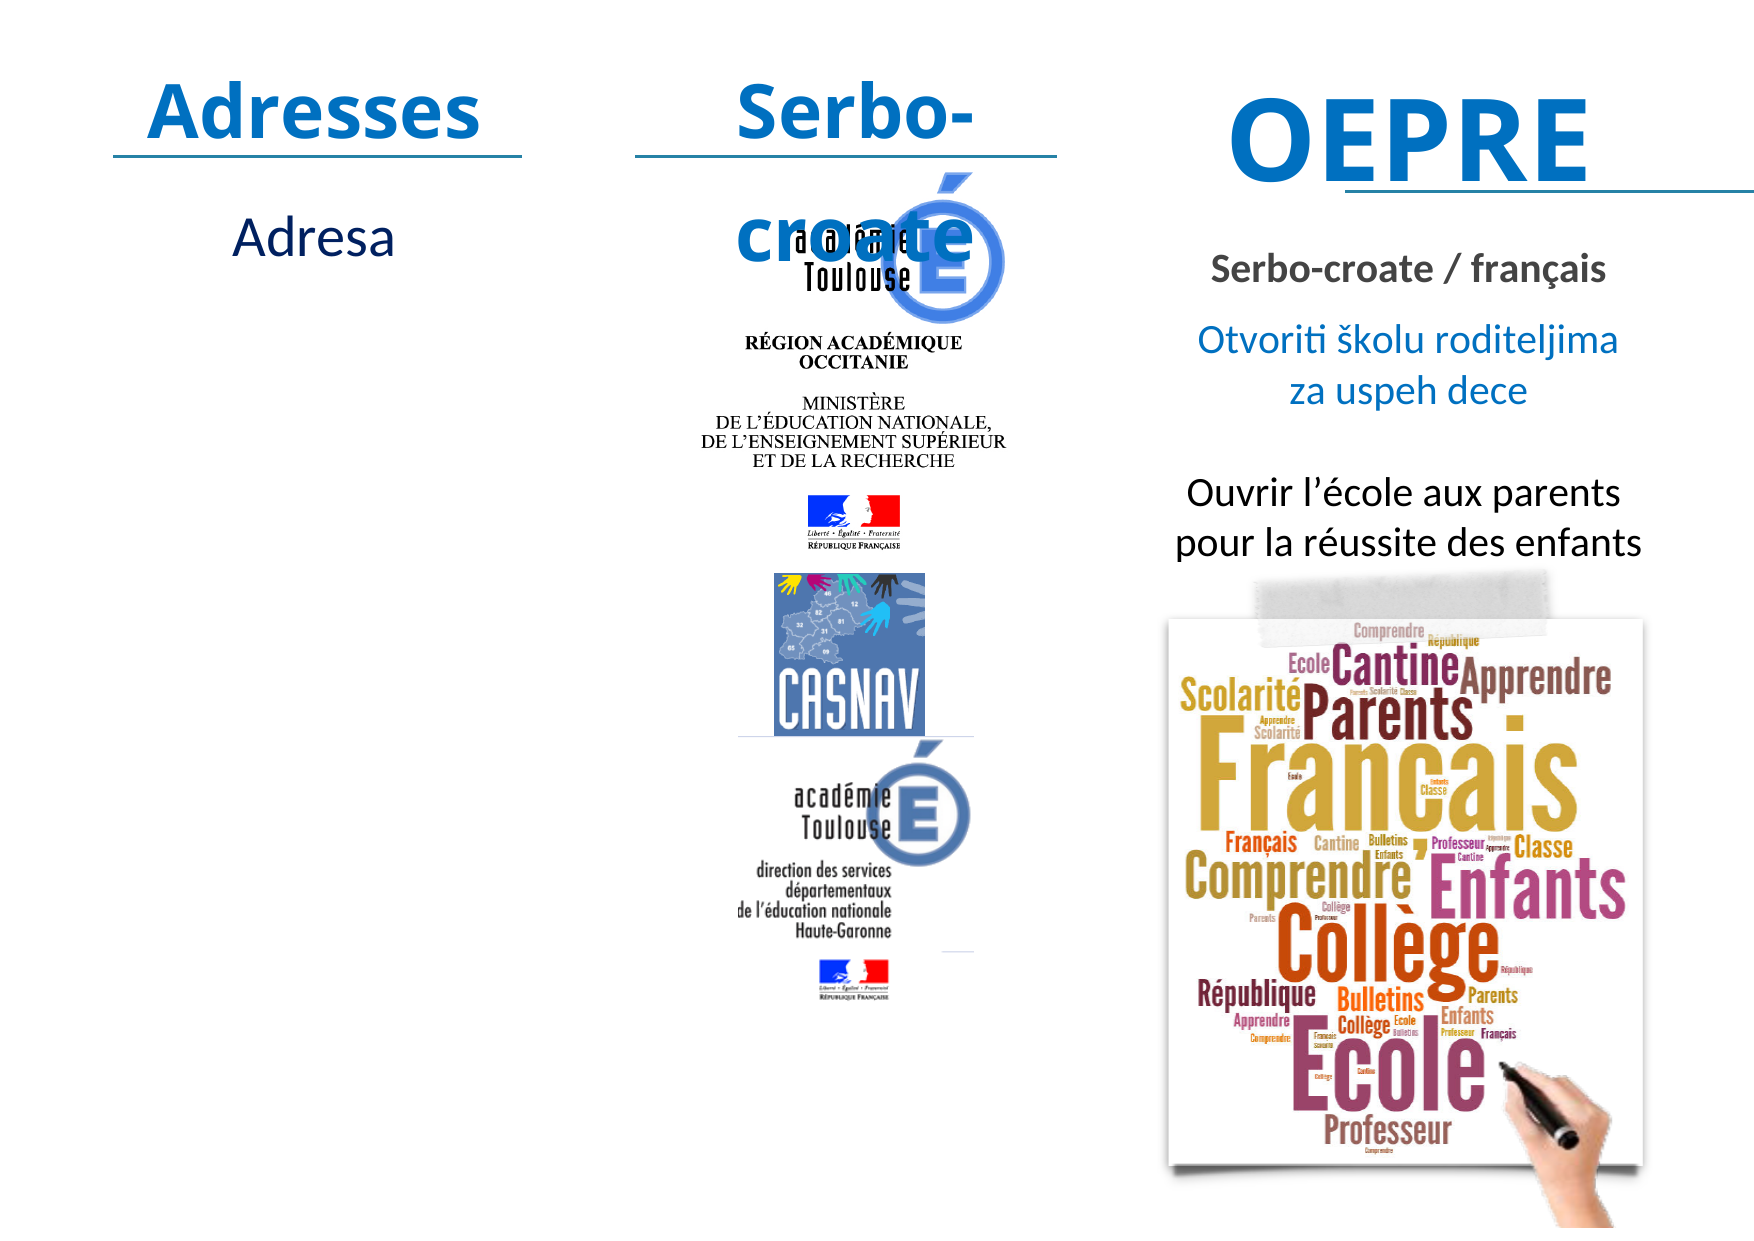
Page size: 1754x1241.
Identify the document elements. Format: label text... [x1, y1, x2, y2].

table_header [552, 59, 627, 1205]
table_header Adresses Adresa [80, 59, 552, 1205]
table_header OEPRE Serbo-croate / français Otvoriti školu roditeljima za uspeh dece Ouvrir l’école aux parents pour la réussite des enfants [1150, 59, 1674, 562]
table_header [1085, 59, 1150, 1205]
table_header Serbo-croate [627, 59, 1085, 1205]
